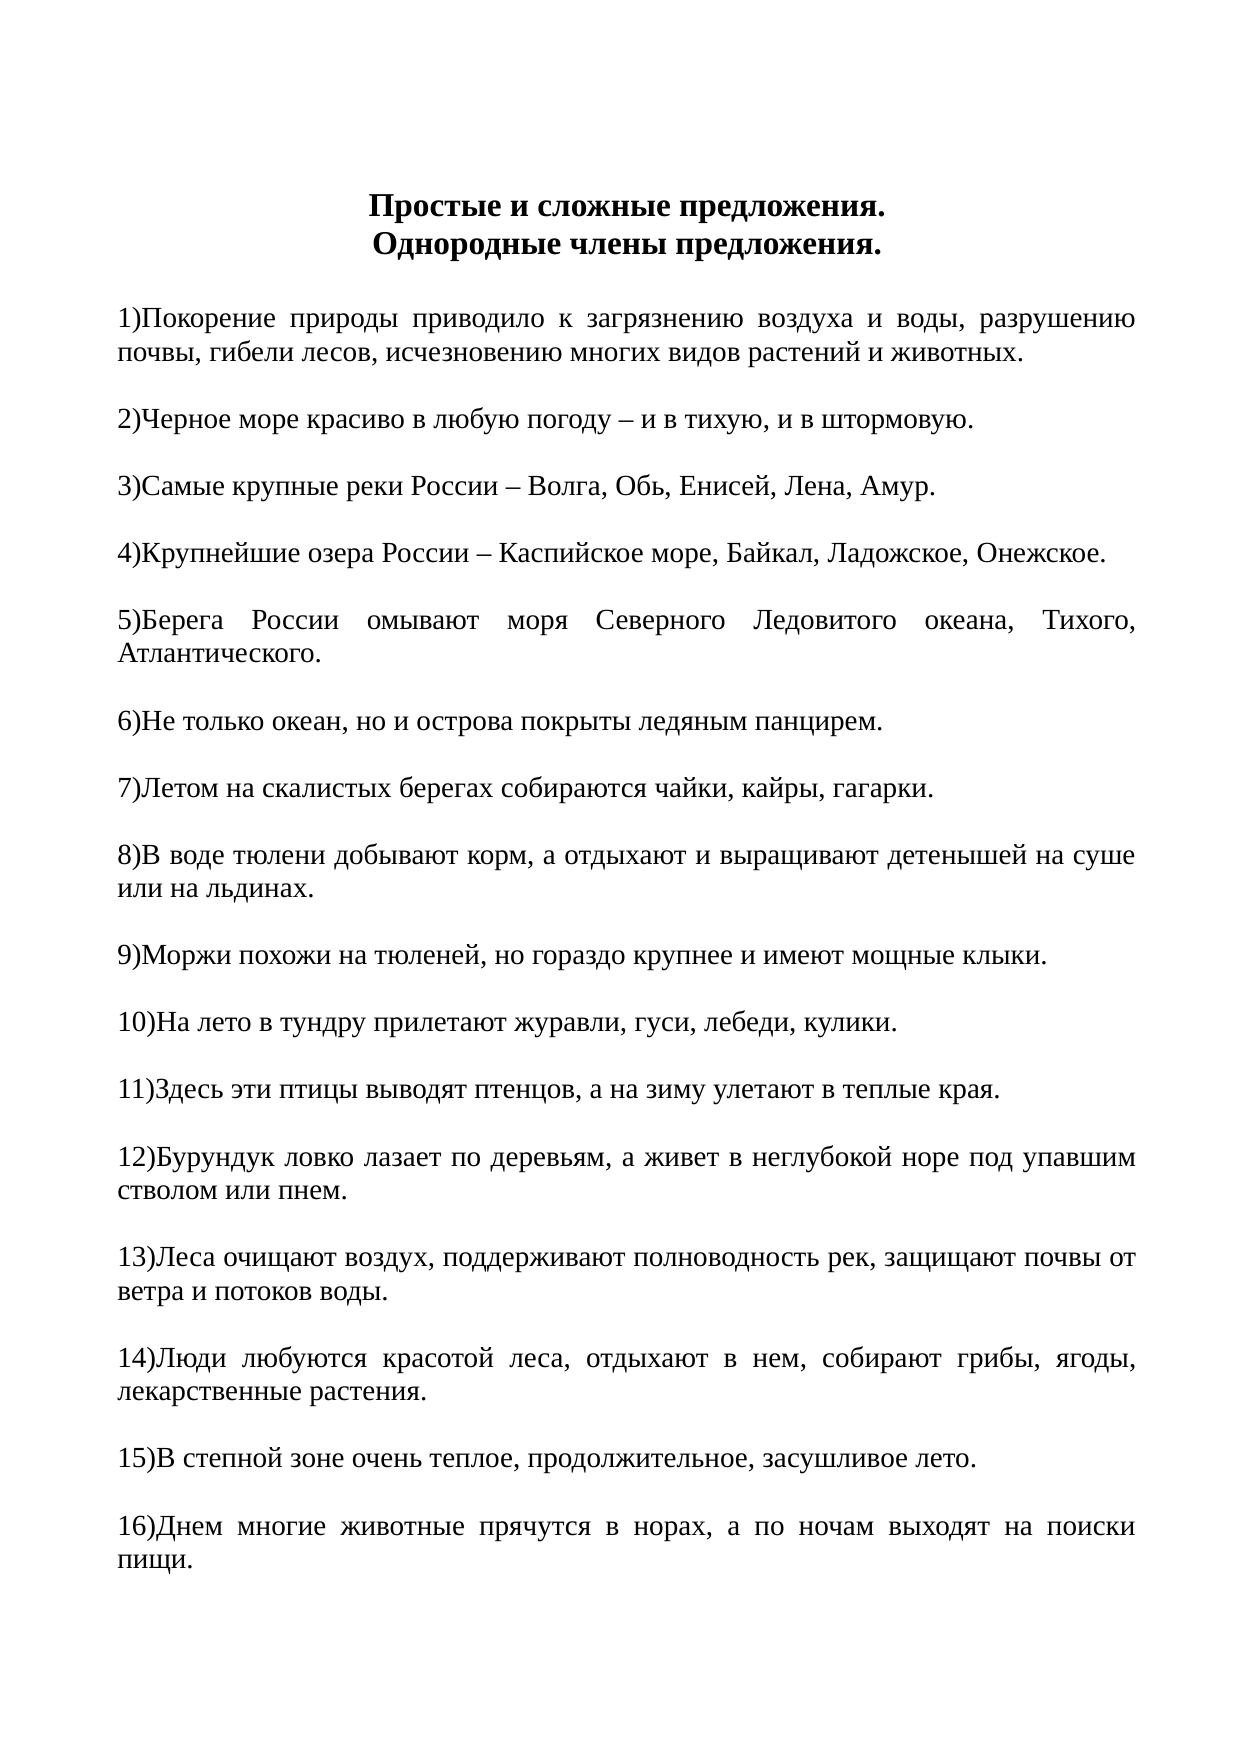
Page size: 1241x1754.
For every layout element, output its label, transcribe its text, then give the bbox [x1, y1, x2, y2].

text Простые и сложные предложения. [117, 185, 1137, 223]
text 10)На лето в тундру прилетают журавли, гуси, лебеди, кулики. [117, 1004, 1137, 1038]
text 14)Люди любуются красотой леса, отдыхают в нем, собирают грибы, ягоды, лекарственные растения. [117, 1340, 1137, 1407]
text 8)В воде тюлени добывают корм, а отдыхают и выращивают детенышей на суше или на льдинах. [117, 837, 1137, 904]
text 5)Берега России омывают моря Северного Ледовитого океана, Тихого, Атлантического. [117, 602, 1137, 669]
text 1)Покорение природы приводило к загрязнению воздуха и воды, разрушению почвы, гибели лесов, исчезновению многих видов растений и животных. [117, 300, 1137, 367]
text 7)Летом на скалистых берегах собираются чайки, кайры, гагарки. [117, 770, 1137, 803]
text 6)Не только океан, но и острова покрыты ледяным панцирем. [117, 703, 1137, 736]
text 3)Самые крупные реки России – Волга, Обь, Енисей, Лена, Амур. [117, 468, 1137, 501]
text 13)Леса очищают воздух, поддерживают полноводность рек, защищают почвы от ветра и потоков воды. [117, 1239, 1137, 1306]
text 9)Моржи похожи на тюленей, но гораздо крупнее и имеют мощные клыки. [117, 937, 1137, 971]
text 16)Днем многие животные прячутся в норах, а по ночам выходят на поиски пищи. [117, 1508, 1137, 1575]
text 4)Крупнейшие озера России – Каспийское море, Байкал, Ладожское, Онежское. [117, 535, 1137, 568]
text 11)Здесь эти птицы выводят птенцов, а на зиму улетают в теплые края. [117, 1072, 1137, 1105]
text 2)Черное море красиво в любую погоду – и в тихую, и в штормовую. [117, 401, 1137, 434]
text Однородные члены предложения. [117, 223, 1137, 262]
text 12)Бурундук ловко лазает по деревьям, а живет в неглубокой норе под упавшим стволом или пнем. [117, 1139, 1137, 1206]
text 15)В степной зоне очень теплое, продолжительное, засушливое лето. [117, 1441, 1137, 1474]
